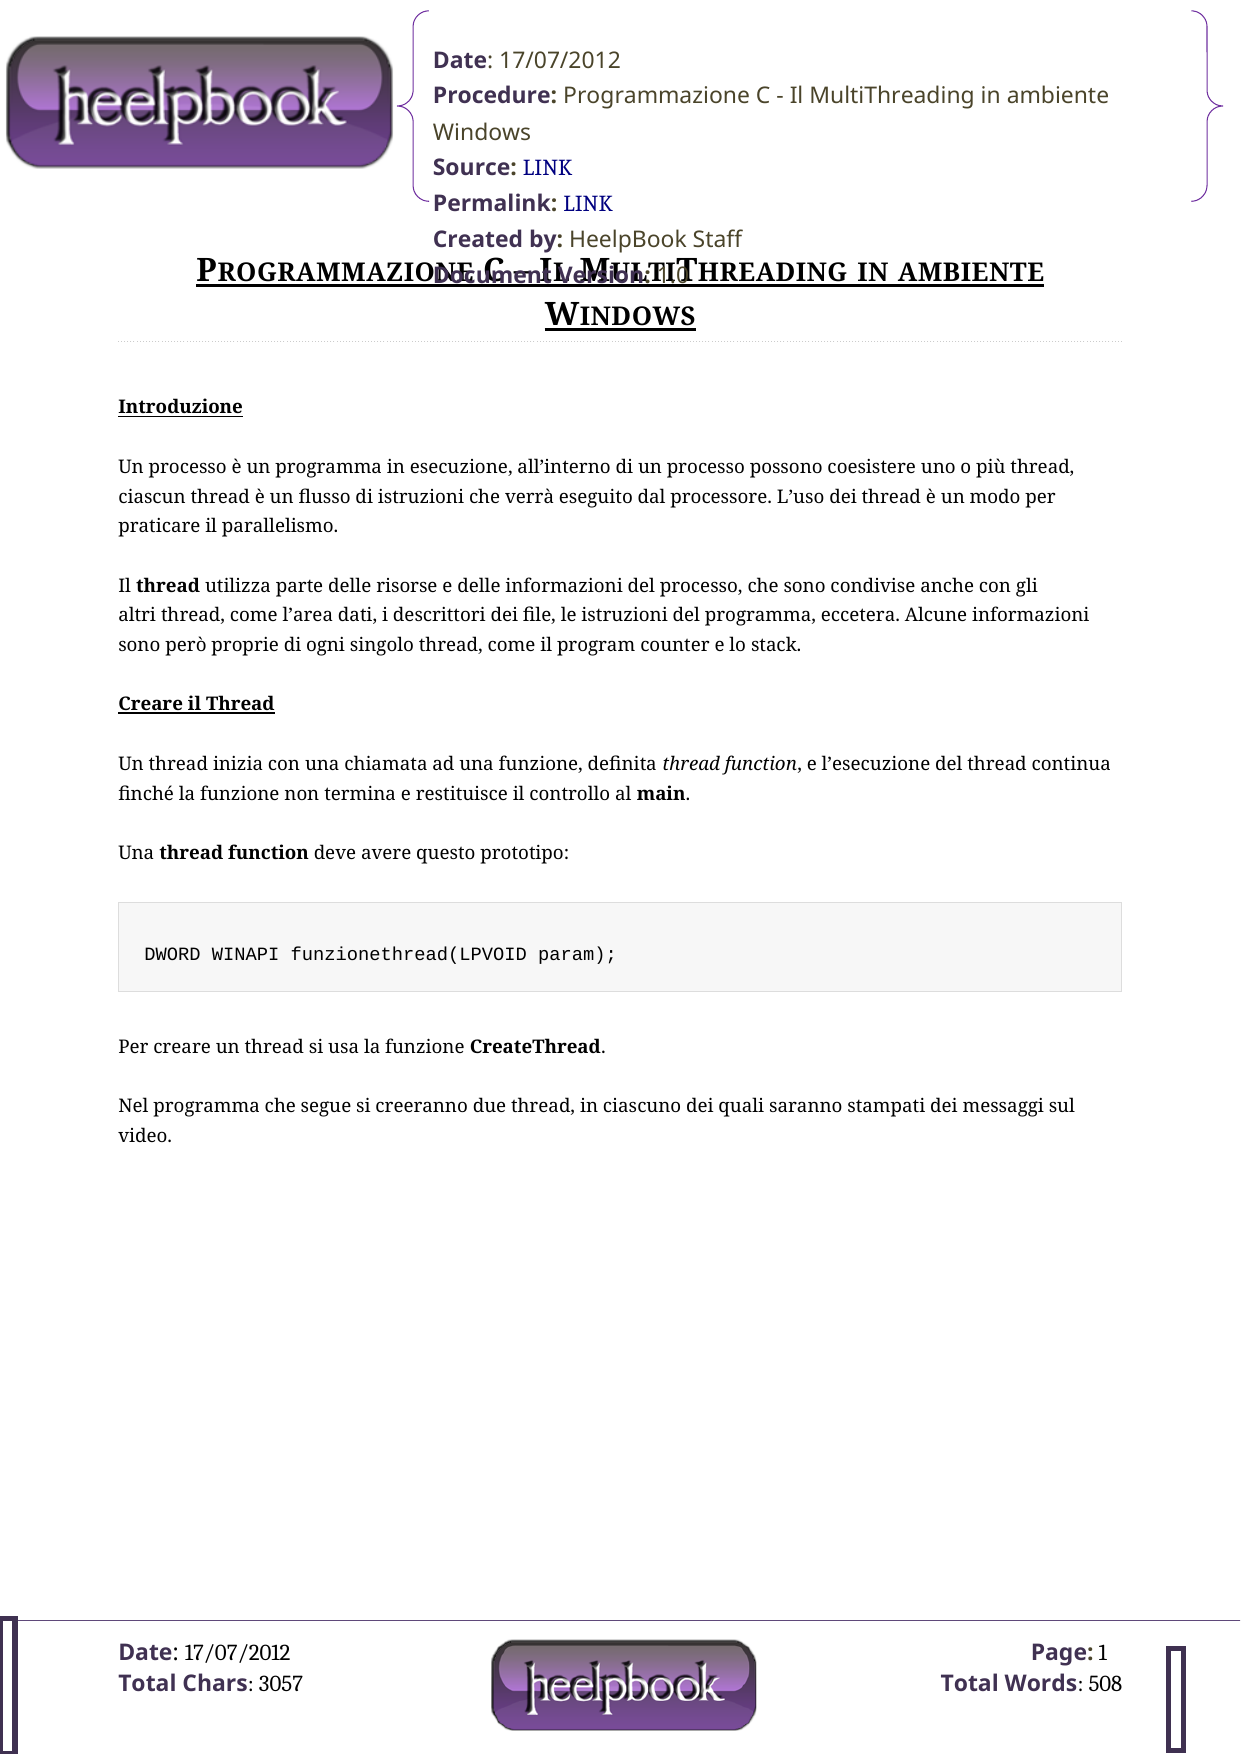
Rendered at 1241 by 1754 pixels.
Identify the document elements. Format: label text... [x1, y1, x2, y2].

text Una thread function deve avere questo prototipo: [118, 835, 1122, 865]
text Un processo è un programma in esecuzione, all’interno di un processo possono coesistere uno o più thread, ciascun thread è un flusso di istruzioni che verrà eseguito dal processore. L’uso dei thread è un modo per praticare il parallelismo. [118, 449, 1122, 538]
subtitle Programmazione C – Il MultiThreading in ambiente Windows [118, 247, 1122, 342]
text Creare il Thread [118, 687, 1122, 716]
text Un thread inizia con una chiamata ad una funzione, definita thread function, e l’esecuzione del thread continua finché la funzione non termina e restituisce il controllo al main. [118, 746, 1122, 805]
text Per creare un thread si usa la funzione CreateThread. Nel programma che segue si creeranno due thread, in ciascuno dei quali saranno stampati dei messaggi sul video. [118, 1029, 1122, 1148]
text Il thread utilizza parte delle risorse e delle informazioni del processo, che sono condivise anche con gli altri thread, come l’area dati, i descrittori dei file, le istruzioni del programma, eccetera. Alcune informazioni sono però proprie di ogni singolo thread, come il program counter e lo stack. [118, 568, 1122, 657]
text DWORD WINAPI funzionethread(LPVOID param); [119, 903, 1121, 991]
text Introduzione [118, 390, 1122, 419]
